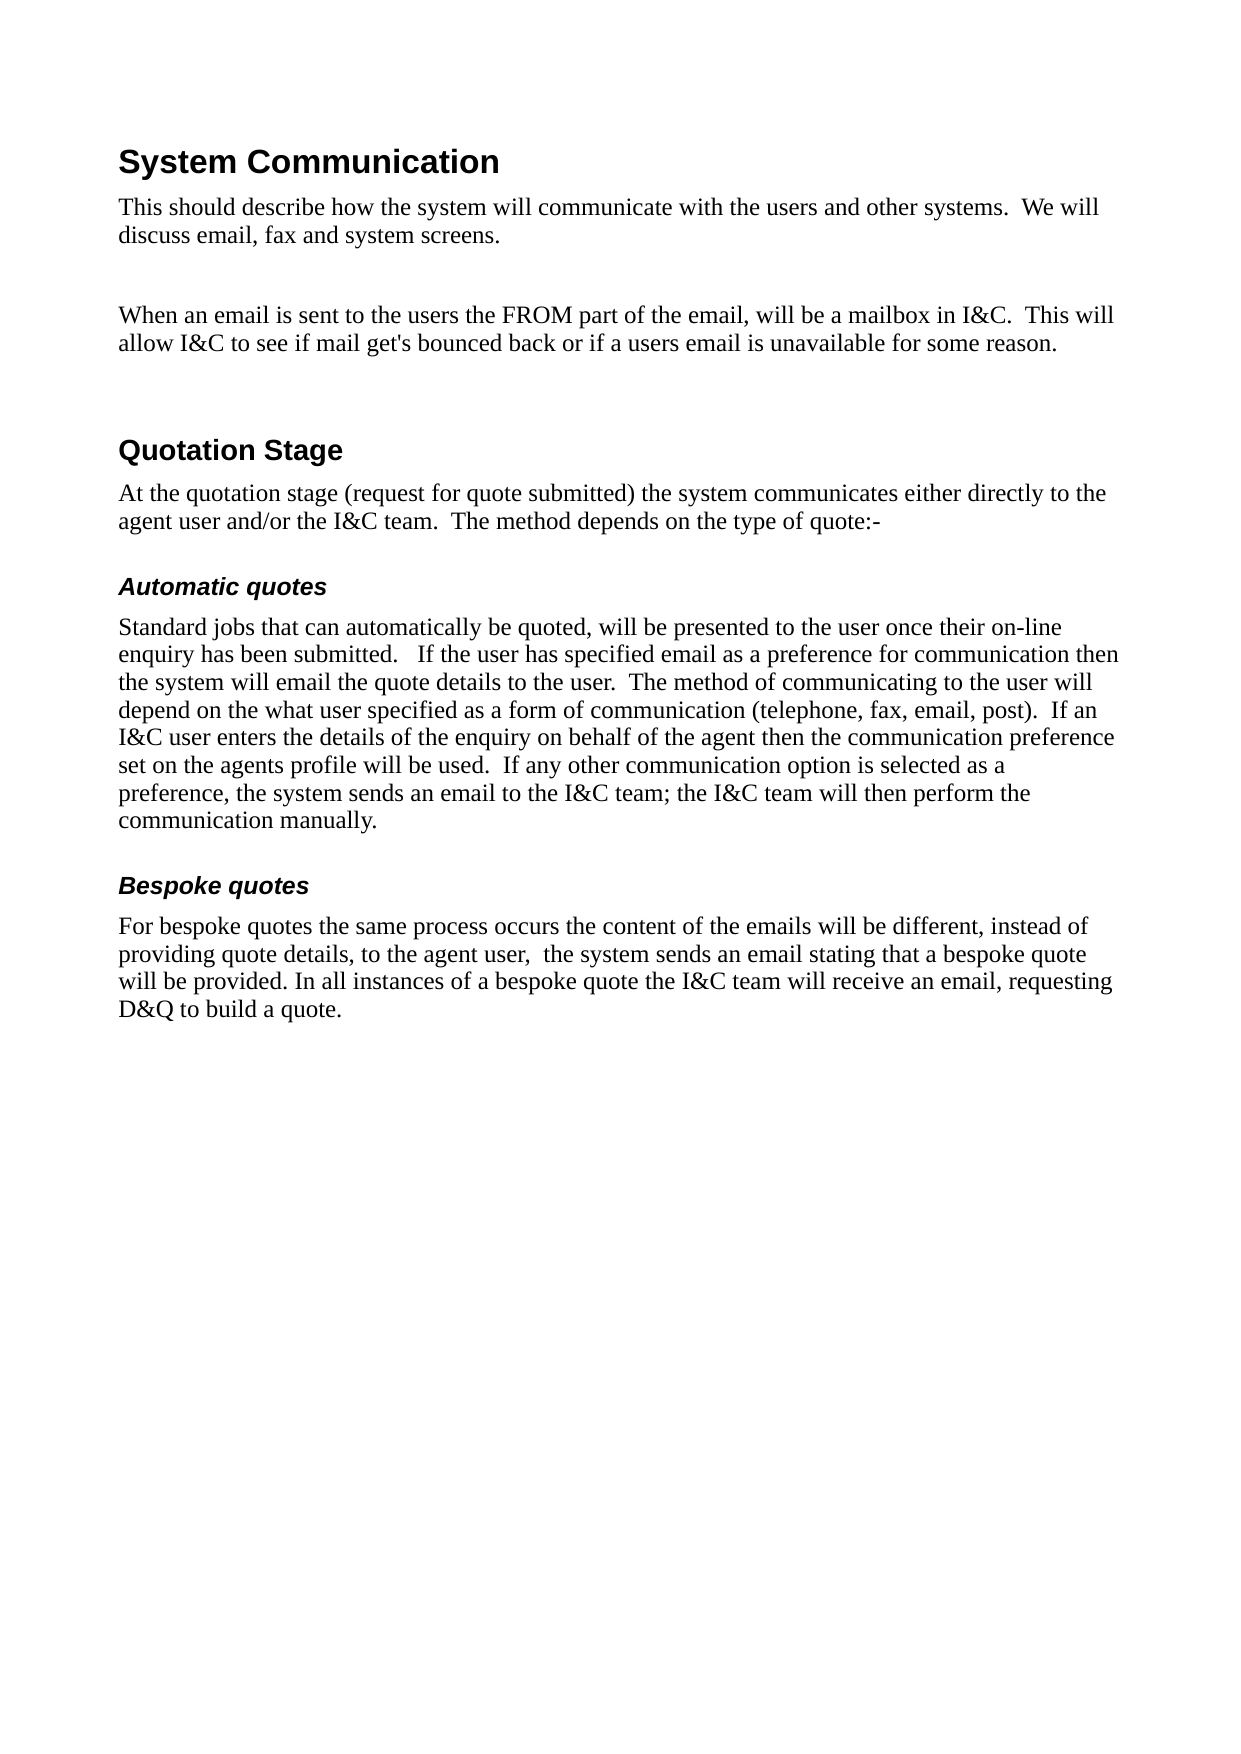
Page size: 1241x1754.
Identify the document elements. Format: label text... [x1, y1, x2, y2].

subtitle Bespoke quotes [118, 872, 1122, 899]
text Standard jobs that can automatically be quoted, will be presented to the user once their on-line enquiry has been submitted. If the user has specified email as a preference for communication then the system will email the quote details to the user. The method of communicating to the user will depend on the what user specified as a form of communication (telephone, fax, email, post). If an I&C user enters the details of the enquiry on behalf of the agent then the communication preference set on the agents profile will be used. If any other communication option is selected as a preference, the system sends an email to the I&C team; the I&C team will then perform the communication manually. [118, 613, 1122, 834]
text This should describe how the system will communicate with the users and other systems. We will discuss email, fax and system screens. [118, 193, 1122, 248]
text At the quotation stage (request for quote submitted) the system communicates either directly to the agent user and/or the I&C team. The method depends on the type of quote:- [118, 479, 1122, 535]
subtitle System Communication [118, 143, 1122, 181]
text For bespoke quotes the same process occurs the content of the emails will be different, instead of providing quote details, to the agent user, the system sends an email stating that a bespoke quote will be provided. In all instances of a bespoke quote the I&C team will receive an email, requesting D&Q to build a quote. [118, 912, 1122, 1023]
subtitle Quotation Stage [118, 434, 1122, 467]
subtitle Automatic quotes [118, 572, 1122, 600]
text When an email is sent to the users the FROM part of the email, will be a mailbox in I&C. This will allow I&C to see if mail get's bounced back or if a users email is unavailable for some reason. [118, 301, 1122, 357]
